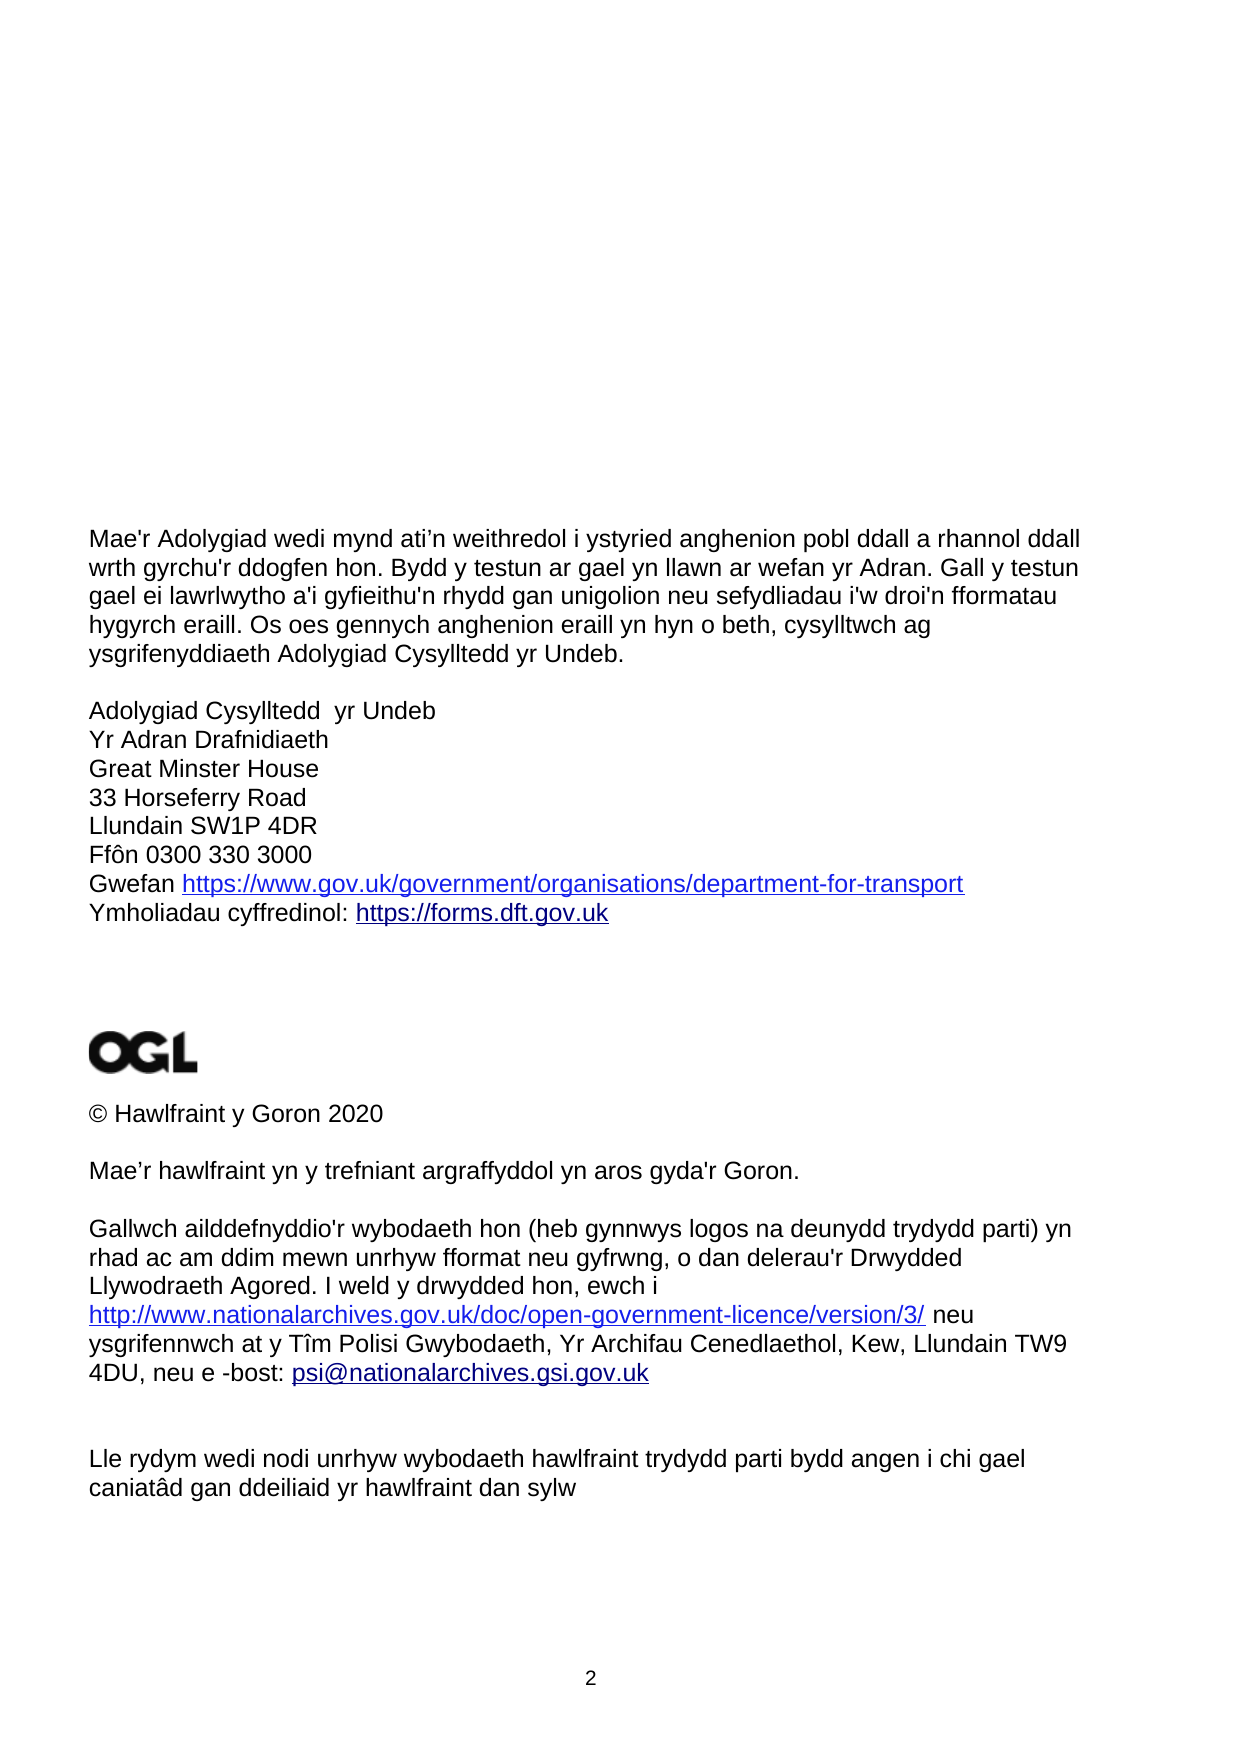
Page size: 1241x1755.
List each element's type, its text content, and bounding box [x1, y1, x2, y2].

subtitle Mae'r Adolygiad wedi mynd ati’n weithredol i ystyried anghenion pobl ddall a rhannol ddall wrth gyrchu'r ddogfen hon. Bydd y testun ar gael yn llawn ar wefan yr Adran. Gall y testun gael ei lawrlwytho a'i gyfieithu'n rhydd gan unigolion neu sefydliadau i'w droi'n fformatau hygyrch eraill. Os oes gennych anghenion eraill yn hyn o beth, cysylltwch ag ysgrifenyddiaeth Adolygiad Cysylltedd yr Undeb. Adolygiad Cysylltedd yr Undeb Yr Adran Drafnidiaeth Great Minster House 33 Horseferry Road Llundain SW1P 4DR Ffôn 0300 330 3000 Gwefan https://www.gov.uk/government/organisations/department-for-transport Ymholiadau cyffredinol: https://forms.dft.gov.uk © Hawlfraint y Goron 2020 Mae’r hawlfraint yn y trefniant argraffyddol yn aros gyda'r Goron. Gallwch ailddefnyddio'r wybodaeth hon (heb gynnwys logos na deunydd trydydd parti) yn rhad ac am ddim mewn unrhyw fformat neu gyfrwng, o dan delerau'r Drwydded Llywodraeth Agored. I weld y drwydded hon, ewch i http://www.nationalarchives.gov.uk/doc/open-government-licence/version/3/ neu ysgrifennwch at y Tîm Polisi Gwybodaeth, Yr Archifau Cenedlaethol, Kew, Llundain TW9 4DU, neu e -bost: psi@nationalarchives.gsi.gov.uk Lle rydym wedi nodi unrhyw wybodaeth hawlfraint trydydd parti bydd angen i chi gael caniatâd gan ddeiliaid yr hawlfraint dan sylw [89, 150, 1093, 1501]
